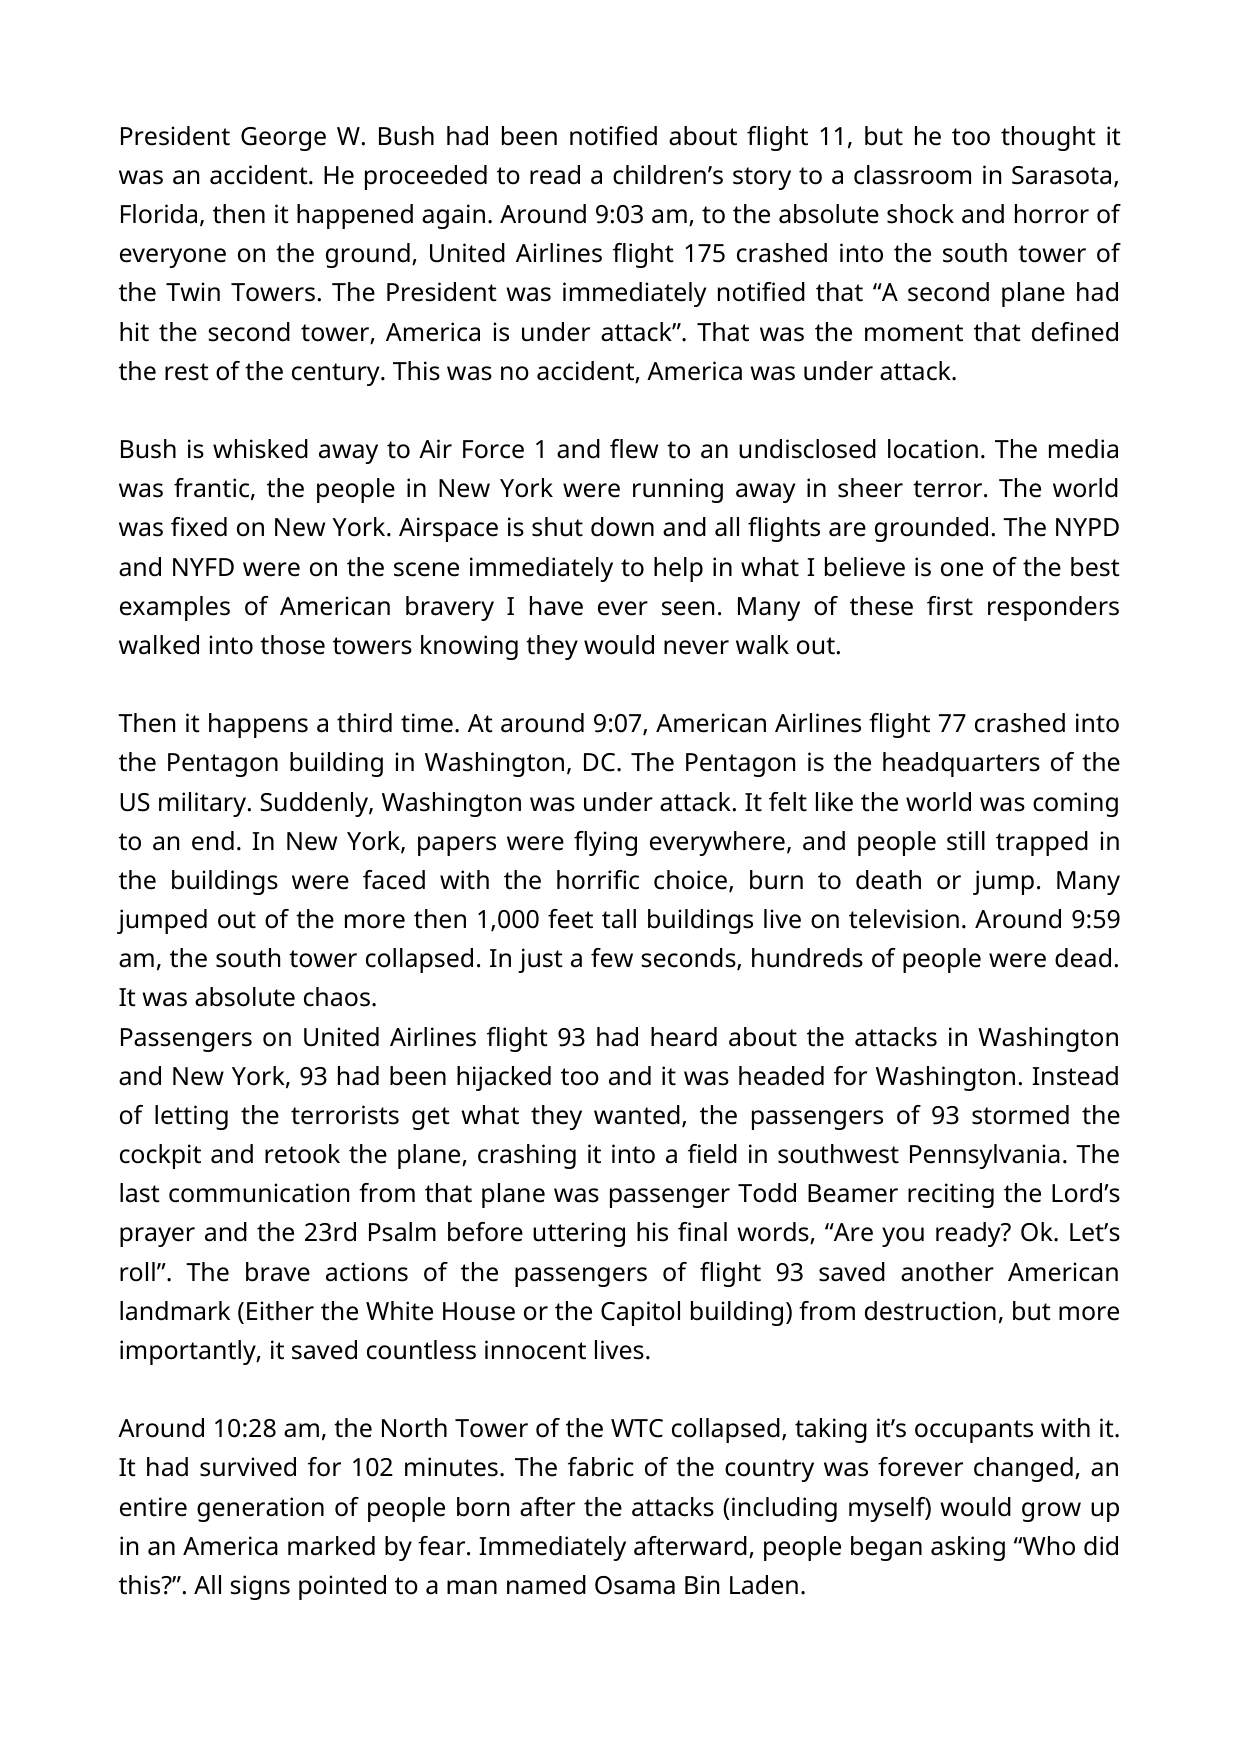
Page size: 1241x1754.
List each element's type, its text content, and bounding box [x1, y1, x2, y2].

text Then it happens a third time. At around 9:07, American Airlines flight 77 crashed into the Pentagon building in Washington, DC. The Pentagon is the headquarters of the US military. Suddenly, Washington was under attack. It felt like the world was coming to an end. In New York, papers were flying everywhere, and people still trapped in the buildings were faced with the horrific choice, burn to death or jump. Many jumped out of the more then 1,000 feet tall buildings live on television. Around 9:59 am, the south tower collapsed. In just a few seconds, hundreds of people were dead. It was absolute chaos. [118, 706, 1122, 1014]
text Bush is whisked away to Air Force 1 and flew to an undisclosed location. The media was frantic, the people in New York were running away in sheer terror. The world was fixed on New York. Airspace is shut down and all flights are grounded. The NYPD and NYFD were on the scene immediately to help in what I believe is one of the best examples of American bravery I have ever seen. Many of these first responders walked into those towers knowing they would never walk out. [118, 432, 1122, 662]
text Passengers on United Airlines flight 93 had heard about the attacks in Washington and New York, 93 had been hijacked too and it was headed for Washington. Instead of letting the terrorists get what they wanted, the passengers of 93 stormed the cockpit and retook the plane, crashing it into a field in southwest Pennsylvania. The last communication from that plane was passenger Todd Beamer reciting the Lord’s prayer and the 23rd Psalm before uttering his final words, “Are you ready? Ok. Let’s roll”. The brave actions of the passengers of flight 93 saved another American landmark (Either the White House or the Capitol building) from destruction, but more importantly, it saved countless innocent lives. [118, 1019, 1122, 1367]
text Around 10:28 am, the North Tower of the WTC collapsed, taking it’s occupants with it. It had survived for 102 minutes. The fabric of the country was forever changed, an entire generation of people born after the attacks (including myself) would grow up in an America marked by fear. Immediately afterward, people began asking “Who did this?”. All signs pointed to a man named Osama Bin Laden. [118, 1411, 1122, 1602]
text President George W. Bush had been notified about flight 11, but he too thought it was an accident. He proceeded to read a children’s story to a classroom in Sarasota, Florida, then it happened again. Around 9:03 am, to the absolute shock and horror of everyone on the ground, United Airlines flight 175 crashed into the south tower of the Twin Towers. The President was immediately notified that “A second plane had hit the second tower, America is under attack”. That was the moment that defined the rest of the century. This was no accident, America was under attack. [118, 118, 1122, 387]
